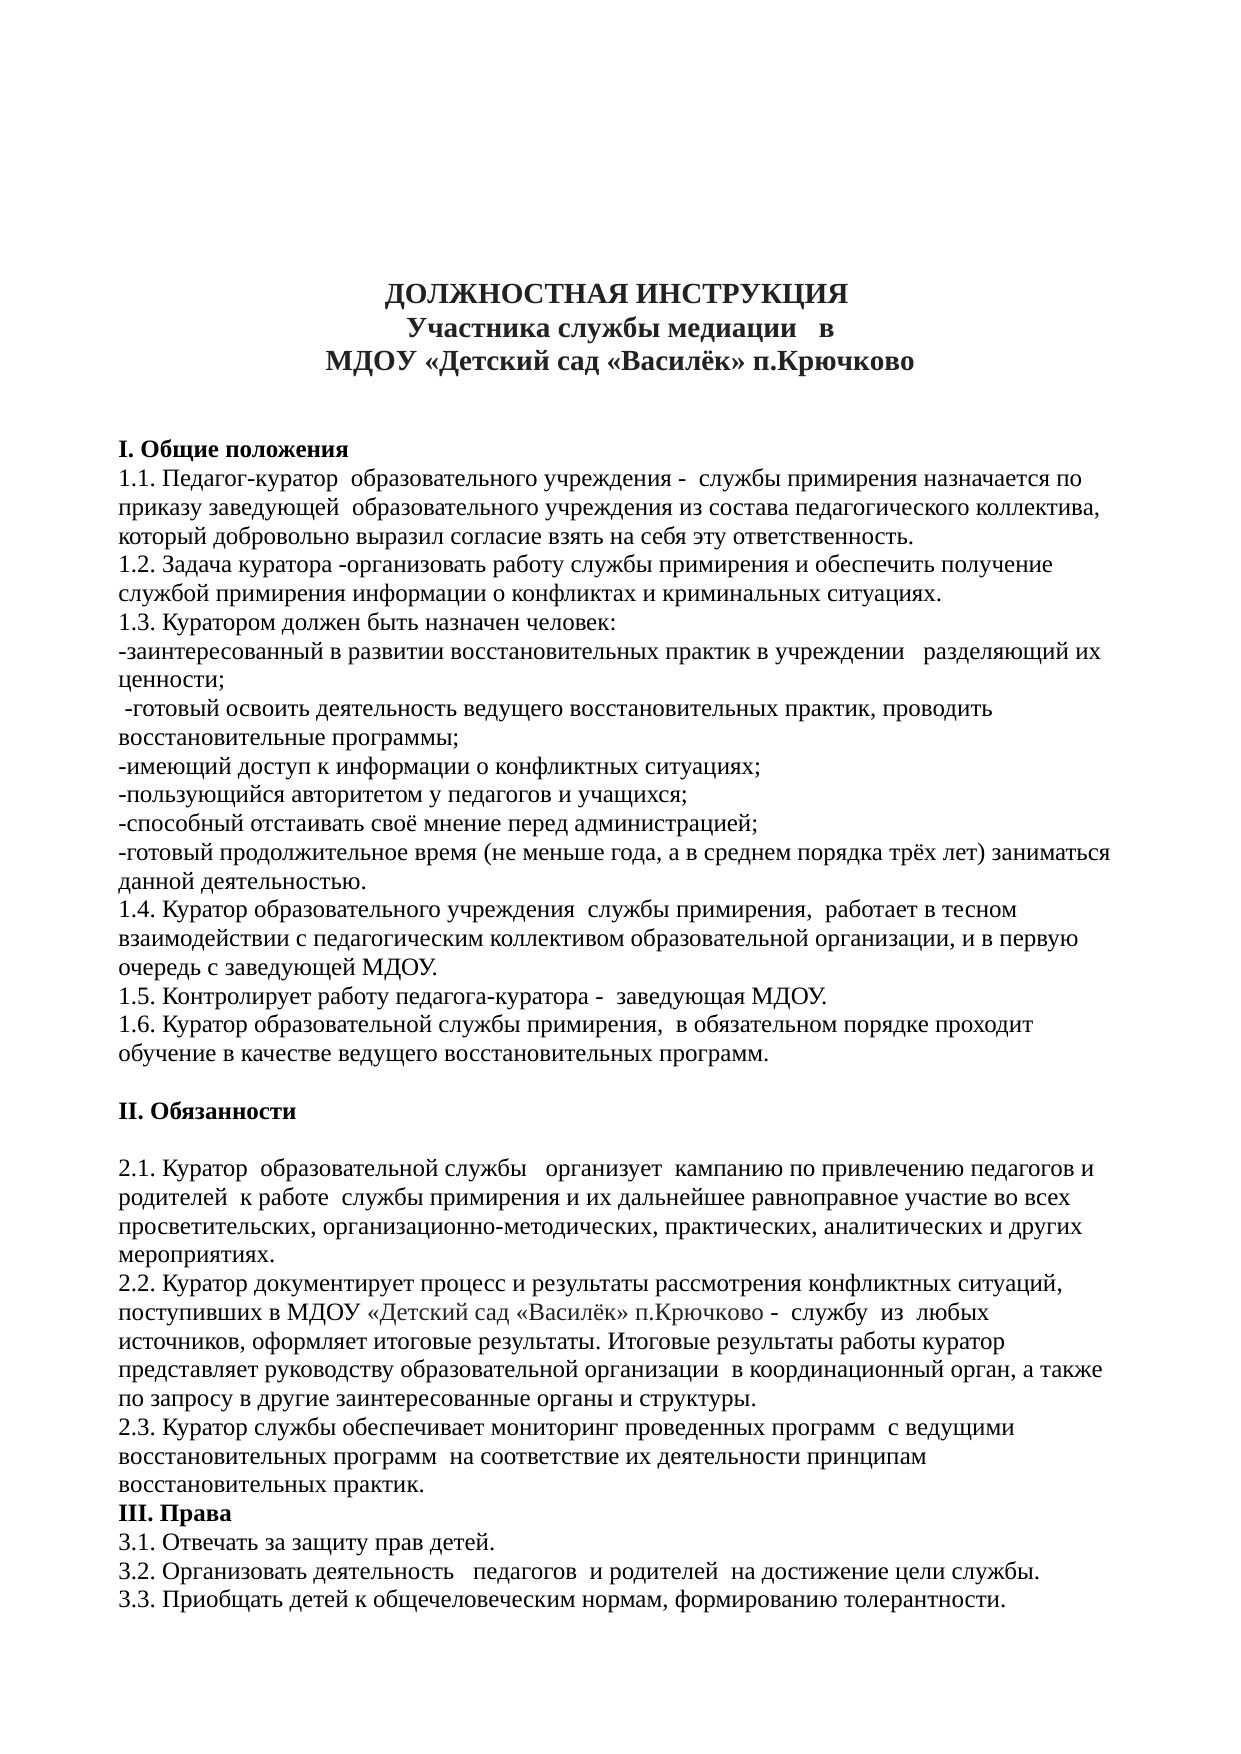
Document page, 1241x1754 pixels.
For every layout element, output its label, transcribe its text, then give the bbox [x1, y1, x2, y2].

text 1.3. Куратором должен быть назначен человек: [118, 607, 1122, 636]
text МДОУ «Детский сад «Василёк» п.Крючково [118, 343, 1122, 377]
text ДОЛЖНОСТНАЯ ИНСТРУКЦИЯ [118, 276, 1122, 310]
text 2.2. Куратор документирует процесс и результаты рассмотрения конфликтных ситуаций, поступивших в МДОУ «Детский сад «Василёк» п.Крючково - службу из любых источников, оформляет итоговые результаты. Итоговые результаты работы куратор представляет руководству образовательной организации в координационный орган, а также по запросу в другие заинтересованные органы и структуры. [118, 1268, 1122, 1412]
text 2.1. Куратор образовательной службы организует кампанию по привлечению педагогов и родителей к работе службы примирения и их дальнейшее равноправное участие во всех просветительских, организационно-методических, практических, аналитических и других мероприятиях. [118, 1153, 1122, 1268]
text -пользующийся авторитетом у педагогов и учащихся; [118, 779, 1122, 808]
text III. Права [118, 1498, 1122, 1527]
text -способный отстаивать своё мнение перед администрацией; [118, 808, 1122, 837]
text -имеющий доступ к информации о конфликтных ситуациях; [118, 751, 1122, 779]
text 1.4. Куратор образовательного учреждения службы примирения, работает в тесном взаимодействии с педагогическим коллективом образовательной организации, и в первую очередь с заведующей МДОУ. [118, 894, 1122, 981]
text -готовый продолжительное время (не меньше года, а в среднем порядка трёх лет) заниматься данной деятельностью. [118, 837, 1122, 894]
text 1.5. Контролирует работу педагога-куратора - заведующая МДОУ. [118, 981, 1122, 1009]
text 2.3. Куратор службы обеспечивает мониторинг проведенных программ с ведущими восстановительных программ на соответствие их деятельности принципам восстановительных практик. [118, 1412, 1122, 1498]
text 1.1. Педагог-куратор образовательного учреждения - службы примирения назначается по приказу заведующей образовательного учреждения из состава педагогического коллектива, который добровольно выразил согласие взять на себя эту ответственность. [118, 463, 1122, 549]
text Участника службы медиации в [118, 310, 1122, 343]
text 3.3. Приобщать детей к общечеловеческим нормам, формированию толерантности. [118, 1584, 1122, 1613]
text I. Общие положения [118, 434, 1122, 463]
text 1.6. Куратор образовательной службы примирения, в обязательном порядке проходит обучение в качестве ведущего восстановительных программ. [118, 1009, 1122, 1067]
text 3.2. Организовать деятельность педагогов и родителей на достижение цели службы. [118, 1556, 1122, 1584]
text 3.1. Отвечать за защиту прав детей. [118, 1527, 1122, 1556]
text II. Обязанности [118, 1096, 1122, 1124]
text -заинтересованный в развитии восстановительных практик в учреждении разделяющий их ценности; [118, 636, 1122, 693]
text 1.2. Задача куратора -организовать работу службы примирения и обеспечить получение службой примирения информации о конфликтах и криминальных ситуациях. [118, 549, 1122, 607]
text -готовый освоить деятельность ведущего восстановительных практик, проводить восстановительные программы; [118, 693, 1122, 751]
